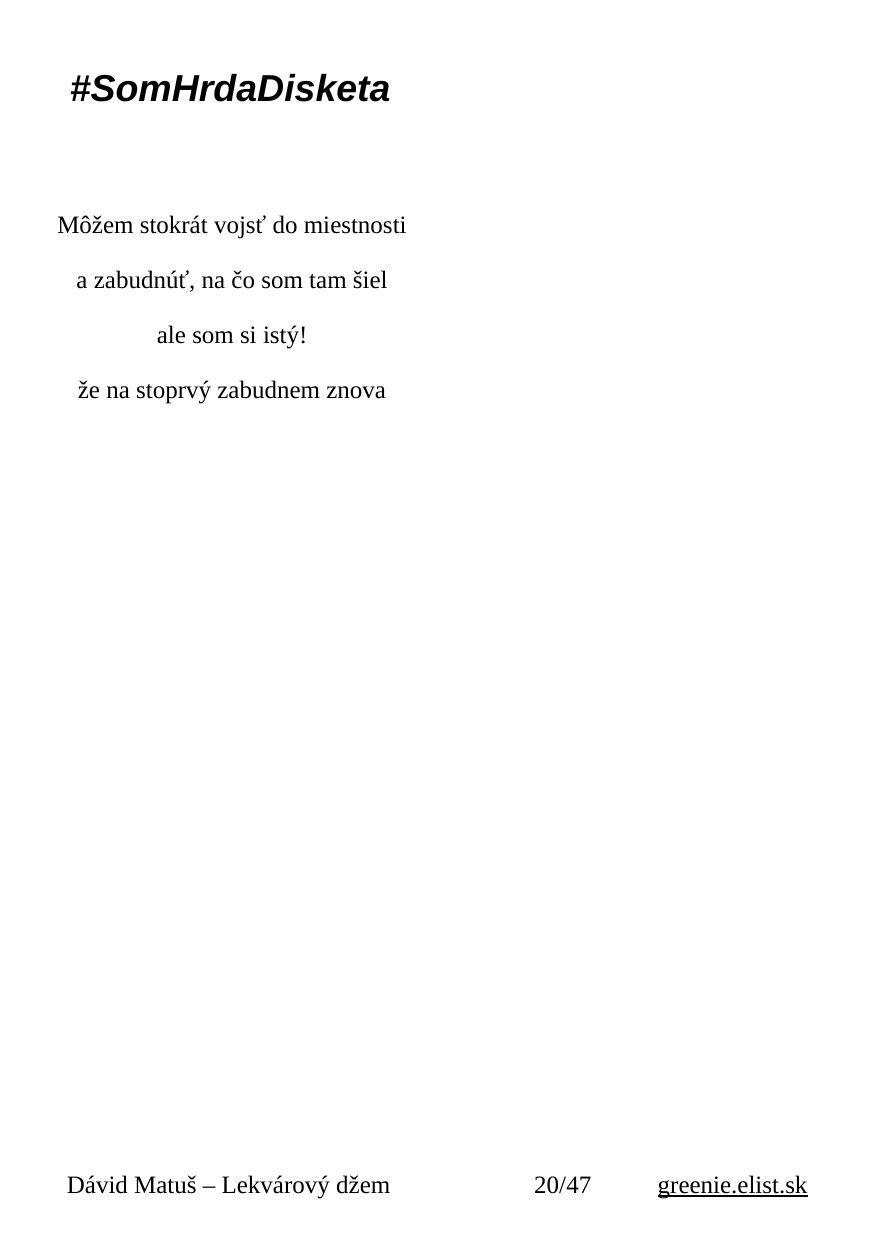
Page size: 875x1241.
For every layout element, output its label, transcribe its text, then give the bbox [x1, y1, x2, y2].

subtitle #SomHrdaDisketa [41, 66, 422, 109]
text a zabudnúť, na čo som tam šiel [41, 265, 422, 294]
text Môžem stokrát vojsť do miestnosti [41, 211, 422, 239]
text že na stoprvý zabudnem znova [41, 375, 422, 404]
text ale som si istý! [41, 320, 422, 349]
